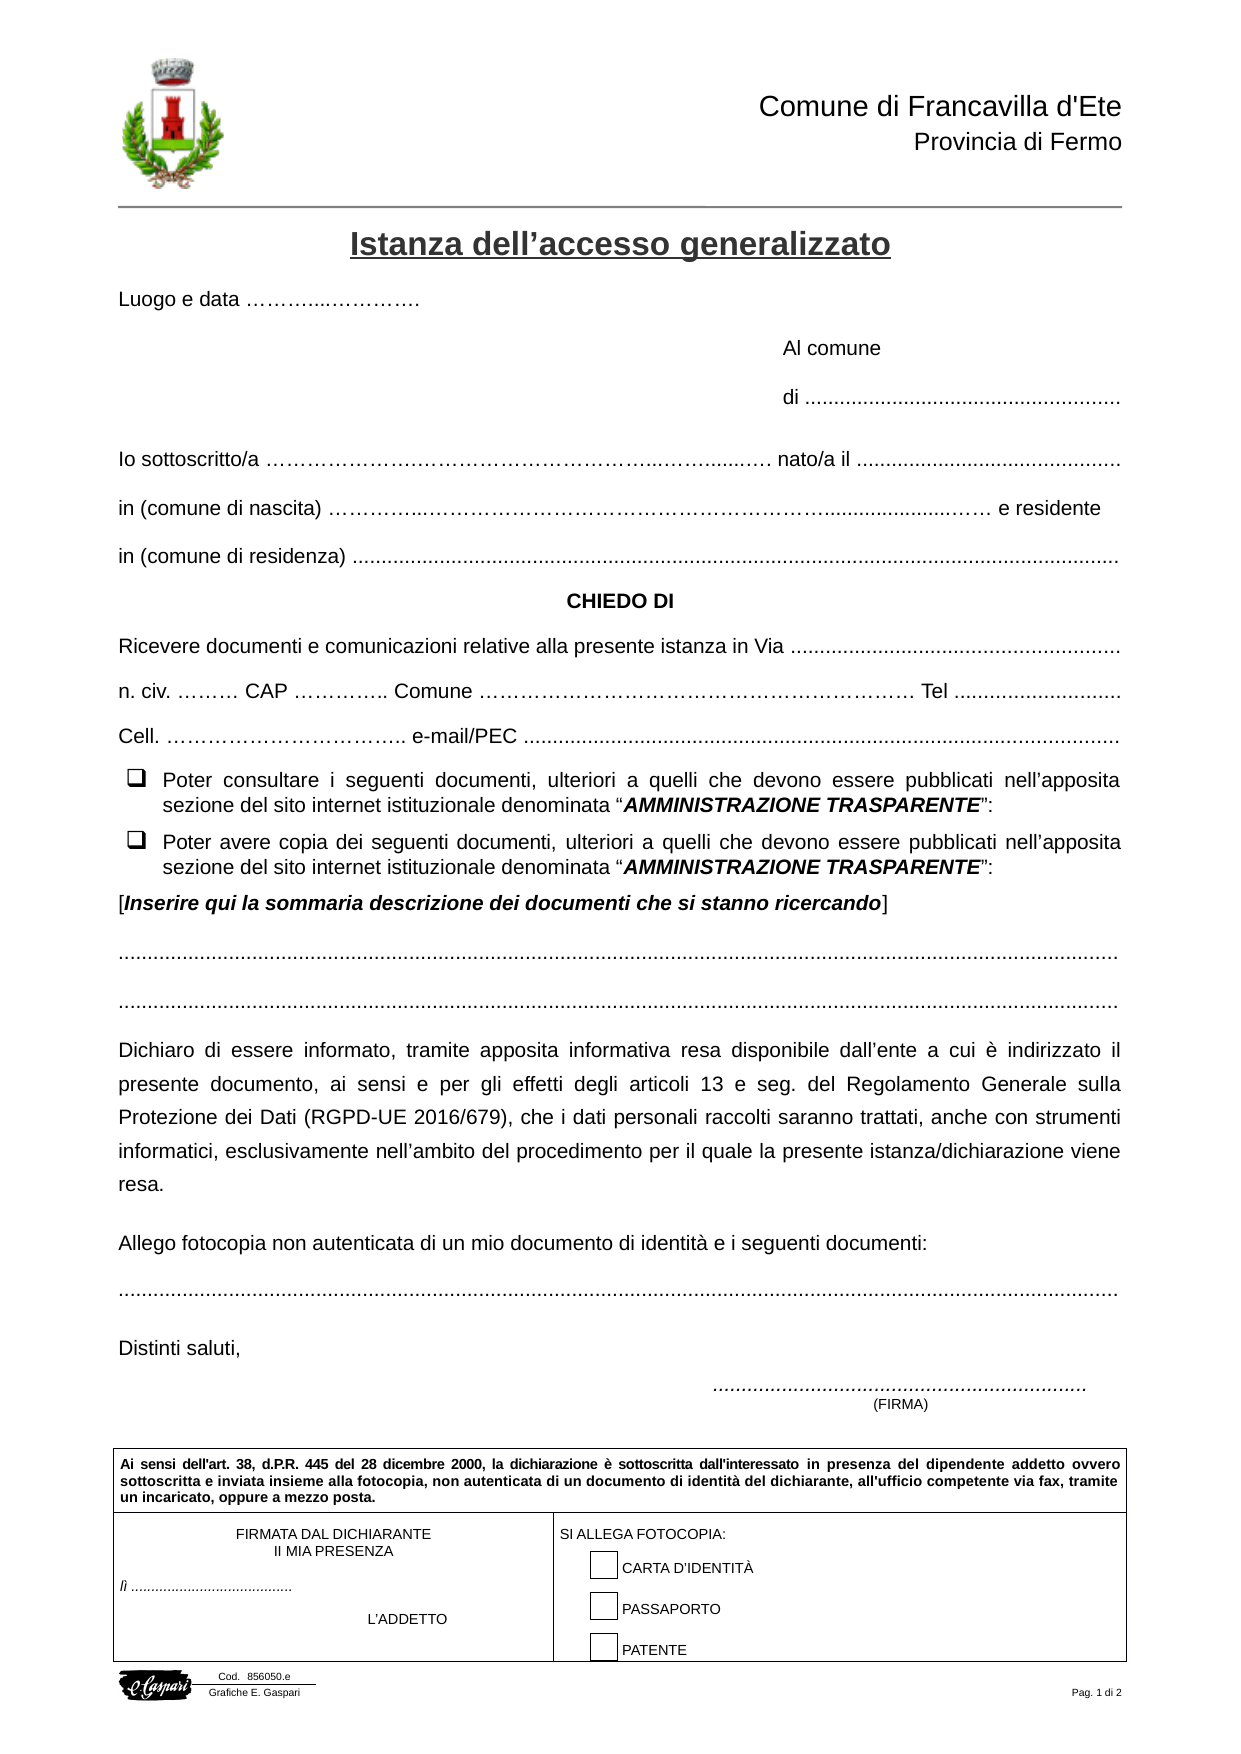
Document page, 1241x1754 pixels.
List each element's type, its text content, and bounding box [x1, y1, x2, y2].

text Comune di Francavilla d'Ete [224, 89, 1122, 122]
text ................................................................. [679, 1372, 1122, 1396]
picture [122, 58, 224, 189]
text Allego fotocopia non autenticata di un mio documento di identità e i seguenti documenti: [118, 1231, 1122, 1255]
text Luogo e data ………....…………. [118, 287, 1122, 311]
text di [783, 385, 1122, 409]
text [Inserire qui la sommaria descrizione dei documenti che si stanno ricercando] [118, 891, 1122, 915]
text CHIEDO DI [118, 589, 1122, 613]
table_cell SI ALLEGA FOTOCOPIA: CARTA D’IDENTITÀ PASSAPORTO PATENTE [554, 1513, 1126, 1661]
table_header Ai sensi dell'art. 38, d.P.R. 445 del 28 dicembre 2000, la dichiarazione è sottoscritta dall'interessato in presenza del dipendente addetto ovvero sottoscritta e inviata insieme alla fotocopia, non autenticata di un documento di identità del dichiarante, all'ufficio competente via fax, tramite un incaricato, oppure a mezzo posta. [114, 1449, 1126, 1512]
list Poter avere copia dei seguenti documenti, ulteriori a quelli che devono essere pubblicati nell’apposita sezione del sito internet istituzionale denominata “AMMINISTRAZIONE TRASPARENTE”: [125, 830, 1122, 879]
text Io sottoscritto/a ………………….……………………………...…….......…. nato/a il [118, 446, 1122, 470]
text Distinti saluti, [118, 1335, 1122, 1359]
text Ricevere documenti e comunicazioni relative alla presente istanza in Via [118, 634, 1122, 658]
text Cell. …………………………….. e-mail/PEC [118, 723, 1122, 747]
text in (comune di nascita) …………...…………………………………………………......................…… e residente [118, 495, 1122, 519]
picture [118, 1669, 192, 1701]
text n. civ. ……… CAP ………….. Comune ……………………………………………………… Tel [118, 679, 1122, 703]
text in (comune di residenza) [118, 544, 1122, 568]
text Al comune [783, 336, 1122, 360]
table_cell FIRMATA DAL DICHIARANTE II MIA PRESENZA lì ........................................ L’ADDETTO [114, 1513, 553, 1661]
subtitle Istanza dell’accesso generalizzato [118, 224, 1122, 262]
text Provincia di Fermo [224, 127, 1122, 156]
text Dichiaro di essere informato, tramite apposita informativa resa disponibile dall’ente a cui è indirizzato il presente documento, ai sensi e per gli effetti degli articoli 13 e seg. del Regolamento Generale sulla Protezione dei Dati (RGPD-UE 2016/679), che i dati personali raccolti saranno trattati, anche con strumenti informatici, esclusivamente nell’ambito del procedimento per il quale la presente istanza/dichiarazione viene resa. [118, 1038, 1122, 1196]
list Poter consultare i seguenti documenti, ulteriori a quelli che devono essere pubblicati nell’apposita sezione del sito internet istituzionale denominata “AMMINISTRAZIONE TRASPARENTE”: [125, 768, 1122, 817]
text (FIRMA) [679, 1396, 1122, 1413]
